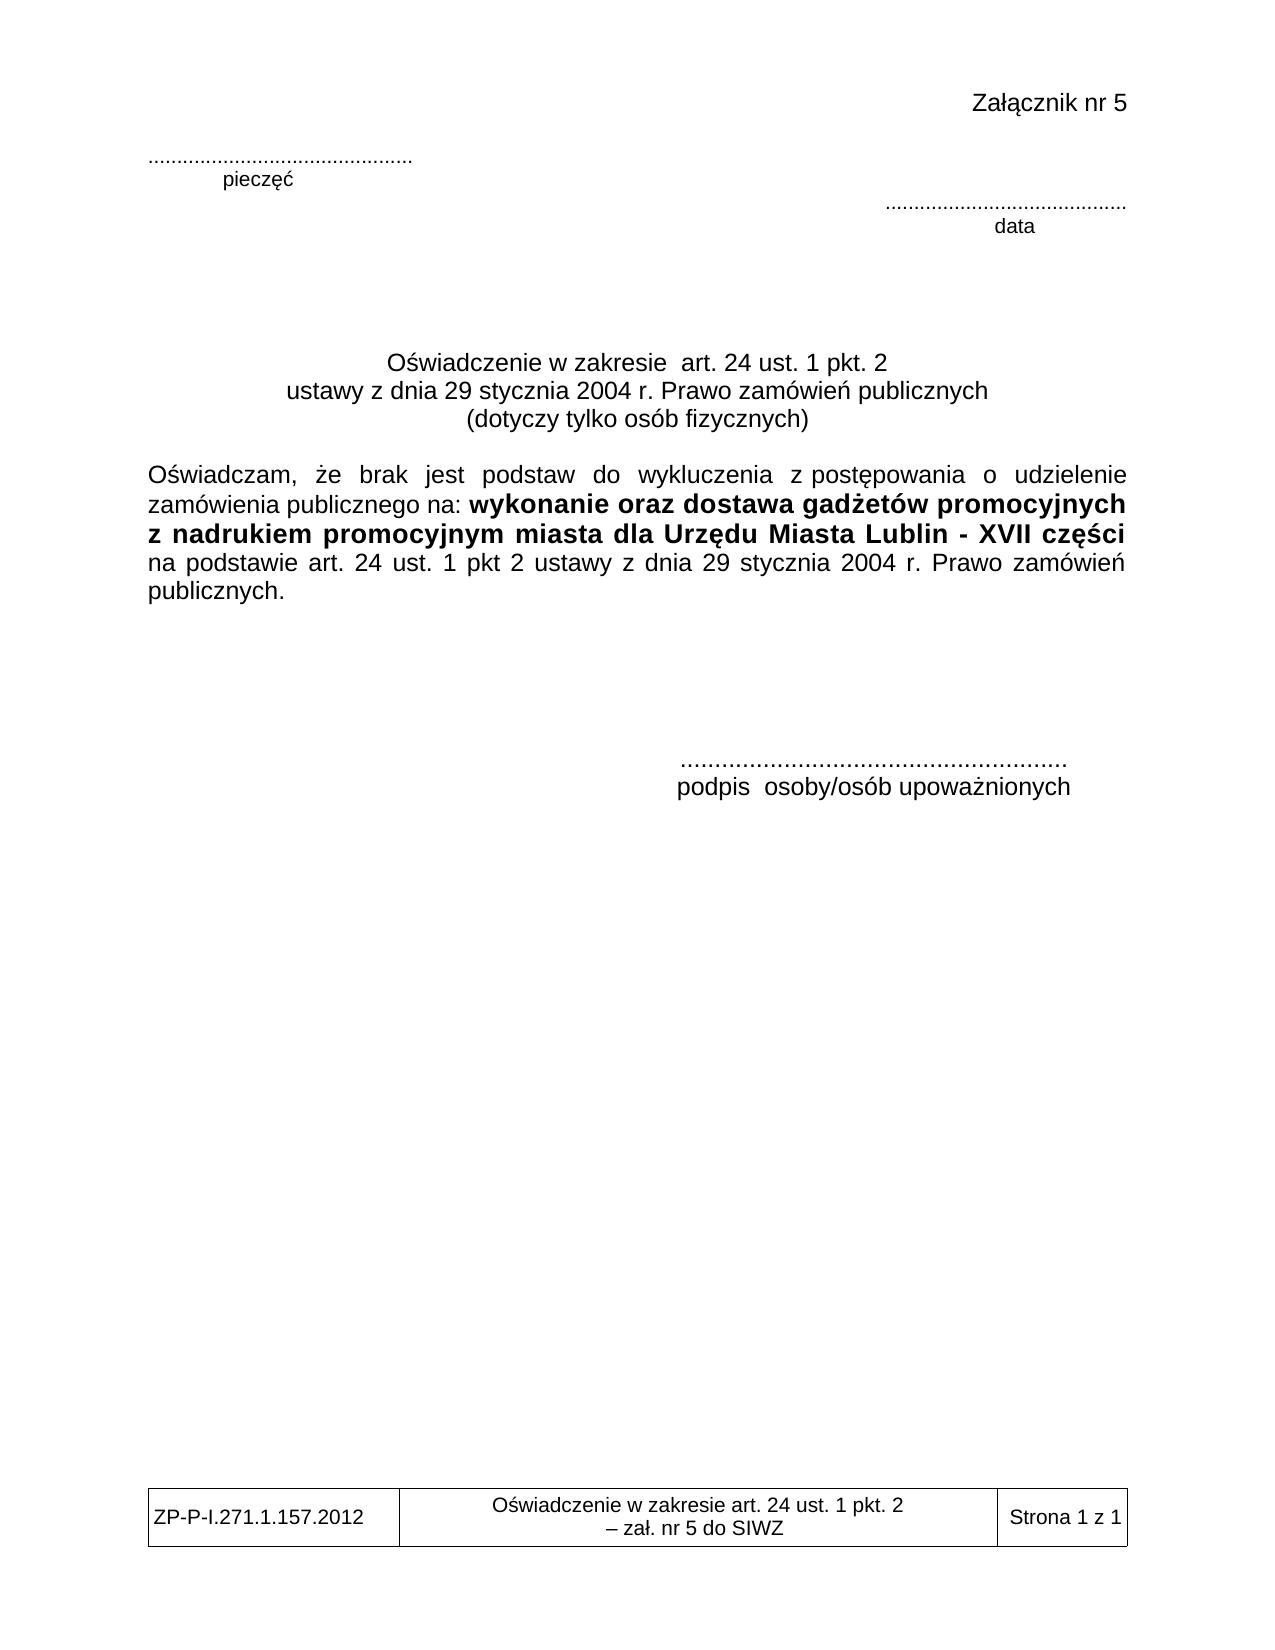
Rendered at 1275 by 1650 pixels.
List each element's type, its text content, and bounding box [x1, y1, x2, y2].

text podpis osoby/osób upoważnionych [620, 773, 1127, 801]
text data [148, 214, 1127, 237]
text ........................................................ [620, 745, 1127, 773]
text (dotyczy tylko osób fizycznych) [148, 405, 1127, 433]
text ustawy z dnia 29 stycznia 2004 r. Prawo zamówień publicznych [148, 377, 1127, 405]
text pieczęć [148, 168, 1127, 191]
text Oświadczenie w zakresie art. 24 ust. 1 pkt. 2 [148, 349, 1127, 377]
text Oświadczam, że brak jest podstaw do wykluczenia z postępowania o udzielenie zamówienia publicznego na: wykonanie oraz dostawa gadżetów promocyjnych z nadrukiem promocyjnym miasta dla Urzędu Miasta Lublin - XVII części na podstawie art. 24 ust. 1 pkt 2 ustawy z dnia 29 stycznia 2004 r. Prawo zamówień publicznych. [148, 461, 1127, 605]
text .............................................. [148, 144, 1127, 168]
subtitle Załącznik nr 5 [148, 89, 1127, 117]
text .......................................... [148, 191, 1127, 214]
